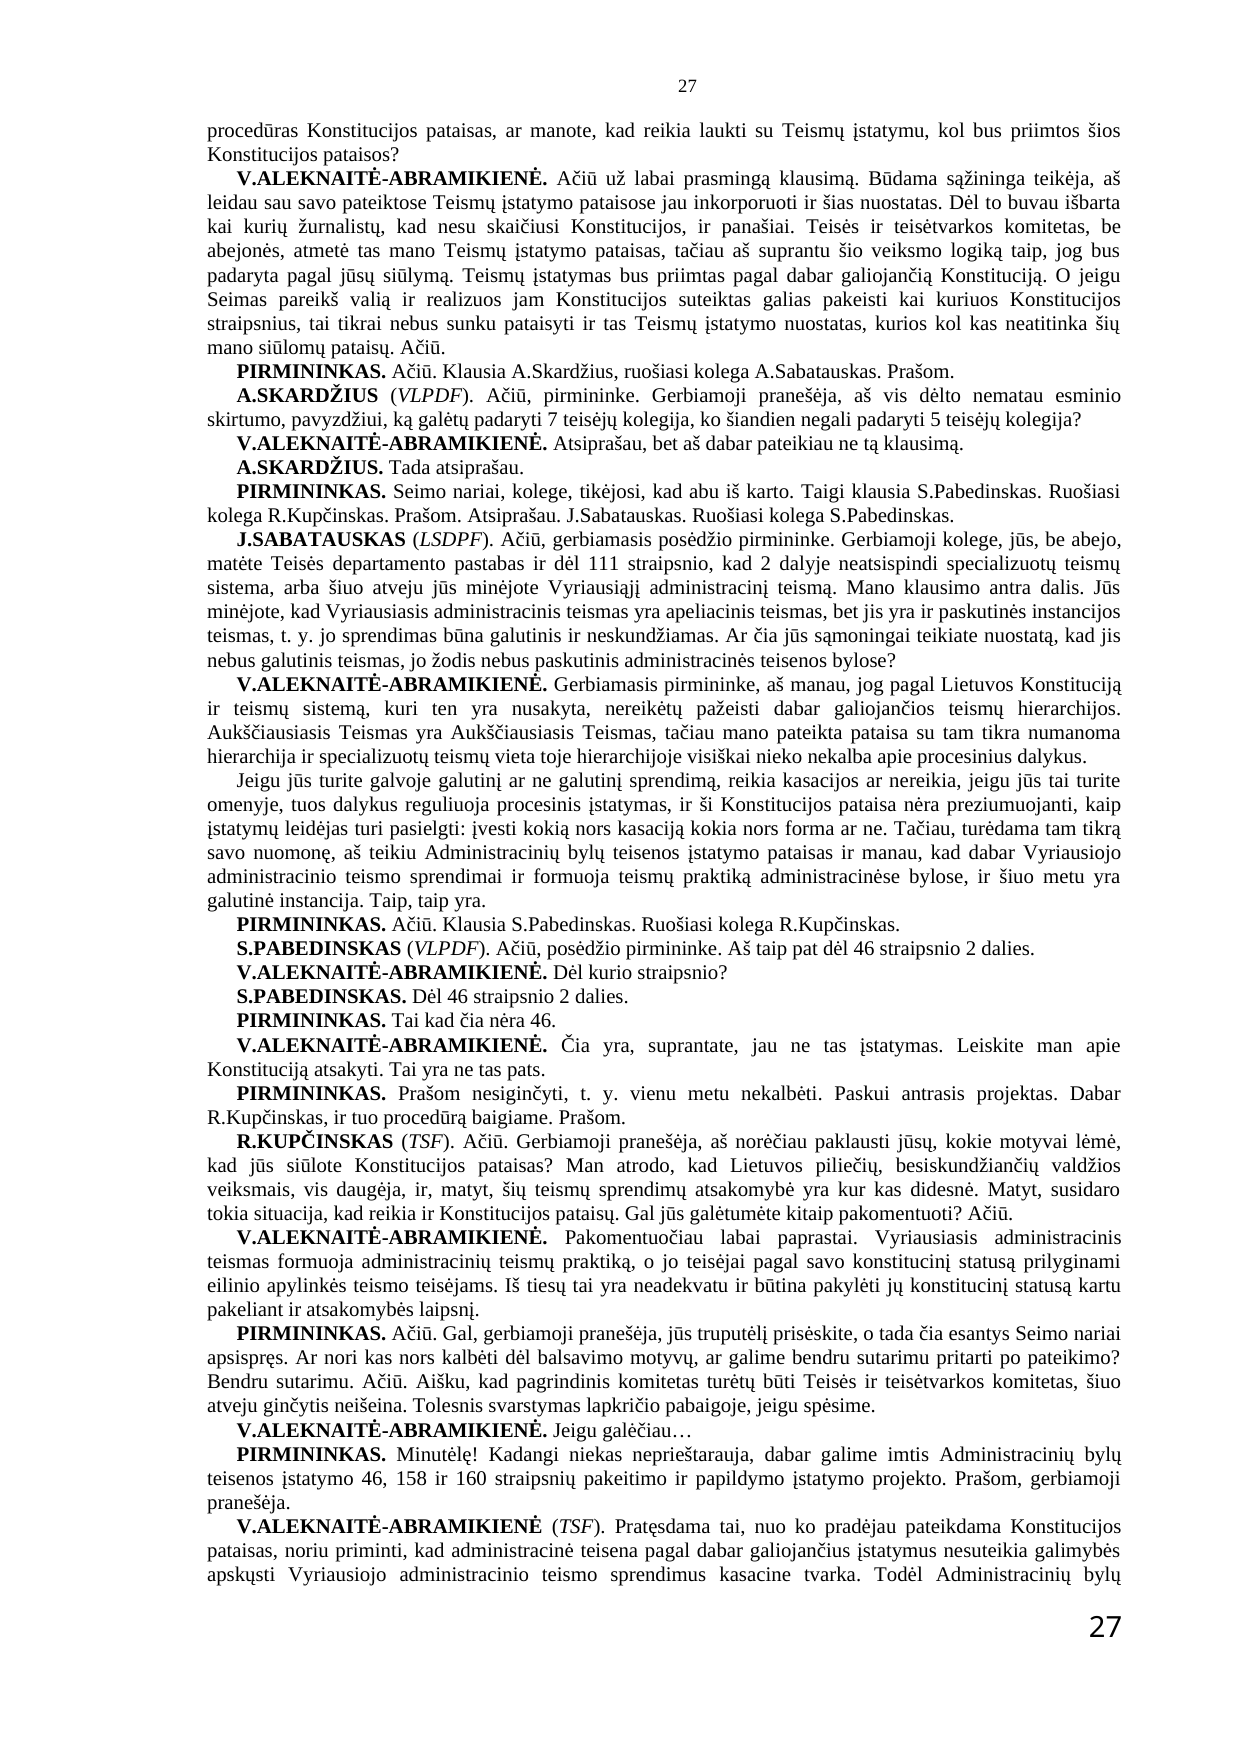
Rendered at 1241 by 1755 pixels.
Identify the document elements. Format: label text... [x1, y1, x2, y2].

text procedūras Konstitucijos pataisas, ar manote, kad reikia laukti su Teismų įstatymu, kol bus priimtos šios Konstitucijos pataisos? [207, 118, 1122, 166]
text PIRMININKAS. Ačiū. Gal, gerbiamoji pranešėja, jūs truputėlį prisėskite, o tada čia esantys Seimo nariai apsispręs. Ar nori kas nors kalbėti dėl balsavimo motyvų, ar galime bendru sutarimu pritarti po pateikimo? Bendru sutarimu. Ačiū. Aišku, kad pagrindinis komitetas turėtų būti Teisės ir teisėtvarkos komitetas, šiuo atveju ginčytis neišeina. Tolesnis svarstymas lapkričio pabaigoje, jeigu spėsime. [207, 1321, 1122, 1417]
text PIRMININKAS. Ačiū. Klausia A.Skardžius, ruošiasi kolega A.Sabatauskas. Prašom. [207, 359, 1122, 383]
text V.ALEKNAITĖ-ABRAMIKIENĖ. Čia yra, suprantate, jau ne tas įstatymas. Leiskite man apie Konstituciją atsakyti. Tai yra ne tas pats. [207, 1032, 1122, 1081]
text PIRMININKAS. Ačiū. Klausia S.Pabedinskas. Ruošiasi kolega R.Kupčinskas. [207, 912, 1122, 936]
text PIRMININKAS. Minutėlę! Kadangi niekas neprieštarauja, dabar galime imtis Administracinių bylų teisenos įstatymo 46, 158 ir 160 straipsnių pakeitimo ir papildymo įstatymo projekto. Prašom, gerbiamoji pranešėja. [207, 1442, 1122, 1514]
text S.PABEDINSKAS. Dėl 46 straipsnio 2 dalies. [207, 984, 1122, 1008]
text R.KUPČINSKAS (TSF). Ačiū. Gerbiamoji pranešėja, aš norėčiau paklausti jūsų, kokie motyvai lėmė, kad jūs siūlote Konstitucijos pataisas? Man atrodo, kad Lietuvos piliečių, besiskundžiančių valdžios veiksmais, vis daugėja, ir, matyt, šių teismų sprendimų atsakomybė yra kur kas didesnė. Matyt, susidaro tokia situacija, kad reikia ir Konstitucijos pataisų. Gal jūs galėtumėte kitaip pakomentuoti? Ačiū. [207, 1129, 1122, 1225]
text A.SKARDŽIUS (VLPDF). Ačiū, pirmininke. Gerbiamoji pranešėja, aš vis dėlto nematau esminio skirtumo, pavyzdžiui, ką galėtų padaryti 7 teisėjų kolegija, ko šiandien negali padaryti 5 teisėjų kolegija? [207, 383, 1122, 431]
text V.ALEKNAITĖ-ABRAMIKIENĖ. Pakomentuočiau labai paprastai. Vyriausiasis administracinis teismas formuoja administracinių teismų praktiką, o jo teisėjai pagal savo konstitucinį statusą prilyginami eilinio apylinkės teismo teisėjams. Iš tiesų tai yra neadekvatu ir būtina pakylėti jų konstitucinį statusą kartu pakeliant ir atsakomybės laipsnį. [207, 1225, 1122, 1321]
text Jeigu jūs turite galvoje galutinį ar ne galutinį sprendimą, reikia kasacijos ar nereikia, jeigu jūs tai turite omenyje, tuos dalykus reguliuoja procesinis įstatymas, ir ši Konstitucijos pataisa nėra preziumuojanti, kaip įstatymų leidėjas turi pasielgti: įvesti kokią nors kasaciją kokia nors forma ar ne. Tačiau, turėdama tam tikrą savo nuomonę, aš teikiu Administracinių bylų teisenos įstatymo pataisas ir manau, kad dabar Vyriausiojo administracinio teismo sprendimai ir formuoja teismų praktiką administracinėse bylose, ir šiuo metu yra galutinė instancija. Taip, taip yra. [207, 768, 1122, 912]
text V.ALEKNAITĖ-ABRAMIKIENĖ. Gerbiamasis pirmininke, aš manau, jog pagal Lietuvos Konstituciją ir teismų sistemą, kuri ten yra nusakyta, nereikėtų pažeisti dabar galiojančios teismų hierarchijos. Aukščiausiasis Teismas yra Aukščiausiasis Teismas, tačiau mano pateikta pataisa su tam tikra numanoma hierarchija ir specializuotų teismų vieta toje hierarchijoje visiškai nieko nekalba apie procesinius dalykus. [207, 672, 1122, 768]
text S.PABEDINSKAS (VLPDF). Ačiū, posėdžio pirmininke. Aš taip pat dėl 46 straipsnio 2 dalies. [207, 936, 1122, 960]
text V.ALEKNAITĖ-ABRAMIKIENĖ. Jeigu galėčiau… [207, 1417, 1122, 1442]
text PIRMININKAS. Prašom nesiginčyti, t. y. vienu metu nekalbėti. Paskui antrasis projektas. Dabar R.Kupčinskas, ir tuo procedūrą baigiame. Prašom. [207, 1081, 1122, 1129]
text V.ALEKNAITĖ-ABRAMIKIENĖ. Atsiprašau, bet aš dabar pateikiau ne tą klausimą. [207, 431, 1122, 455]
text PIRMININKAS. Tai kad čia nėra 46. [207, 1008, 1122, 1032]
text A.SKARDŽIUS. Tada atsiprašau. [207, 455, 1122, 479]
text PIRMININKAS. Seimo nariai, kolege, tikėjosi, kad abu iš karto. Taigi klausia S.Pabedinskas. Ruošiasi kolega R.Kupčinskas. Prašom. Atsiprašau. J.Sabatauskas. Ruošiasi kolega S.Pabedinskas. [207, 479, 1122, 527]
text V.ALEKNAITĖ-ABRAMIKIENĖ. Dėl kurio straipsnio? [207, 960, 1122, 984]
text J.SABATAUSKAS (LSDPF). Ačiū, gerbiamasis posėdžio pirmininke. Gerbiamoji kolege, jūs, be abejo, matėte Teisės departamento pastabas ir dėl 111 straipsnio, kad 2 dalyje neatsispindi specializuotų teismų sistema, arba šiuo atveju jūs minėjote Vyriausiąjį administracinį teismą. Mano klausimo antra dalis. Jūs minėjote, kad Vyriausiasis administracinis teismas yra apeliacinis teismas, bet jis yra ir paskutinės instancijos teismas, t. y. jo sprendimas būna galutinis ir neskundžiamas. Ar čia jūs sąmoningai teikiate nuostatą, kad jis nebus galutinis teismas, jo žodis nebus paskutinis administracinės teisenos bylose? [207, 527, 1122, 672]
text V.ALEKNAITĖ-ABRAMIKIENĖ (TSF). Pratęsdama tai, nuo ko pradėjau pateikdama Konstitucijos pataisas, noriu priminti, kad administracinė teisena pagal dabar galiojančius įstatymus nesuteikia galimybės apskųsti Vyriausiojo administracinio teismo sprendimus kasacine tvarka. Todėl Administracinių bylų [207, 1514, 1122, 1586]
text V.ALEKNAITĖ-ABRAMIKIENĖ. Ačiū už labai prasmingą klausimą. Būdama sąžininga teikėja, aš leidau sau savo pateiktose Teismų įstatymo pataisose jau inkorporuoti ir šias nuostatas. Dėl to buvau išbarta kai kurių žurnalistų, kad nesu skaičiusi Konstitucijos, ir panašiai. Teisės ir teisėtvarkos komitetas, be abejonės, atmetė tas mano Teismų įstatymo pataisas, tačiau aš suprantu šio veiksmo logiką taip, jog bus padaryta pagal jūsų siūlymą. Teismų įstatymas bus priimtas pagal dabar galiojančią Konstituciją. O jeigu Seimas pareikš valią ir realizuos jam Konstitucijos suteiktas galias pakeisti kai kuriuos Konstitucijos straipsnius, tai tikrai nebus sunku pataisyti ir tas Teismų įstatymo nuostatas, kurios kol kas neatitinka šių mano siūlomų pataisų. Ačiū. [207, 166, 1122, 359]
